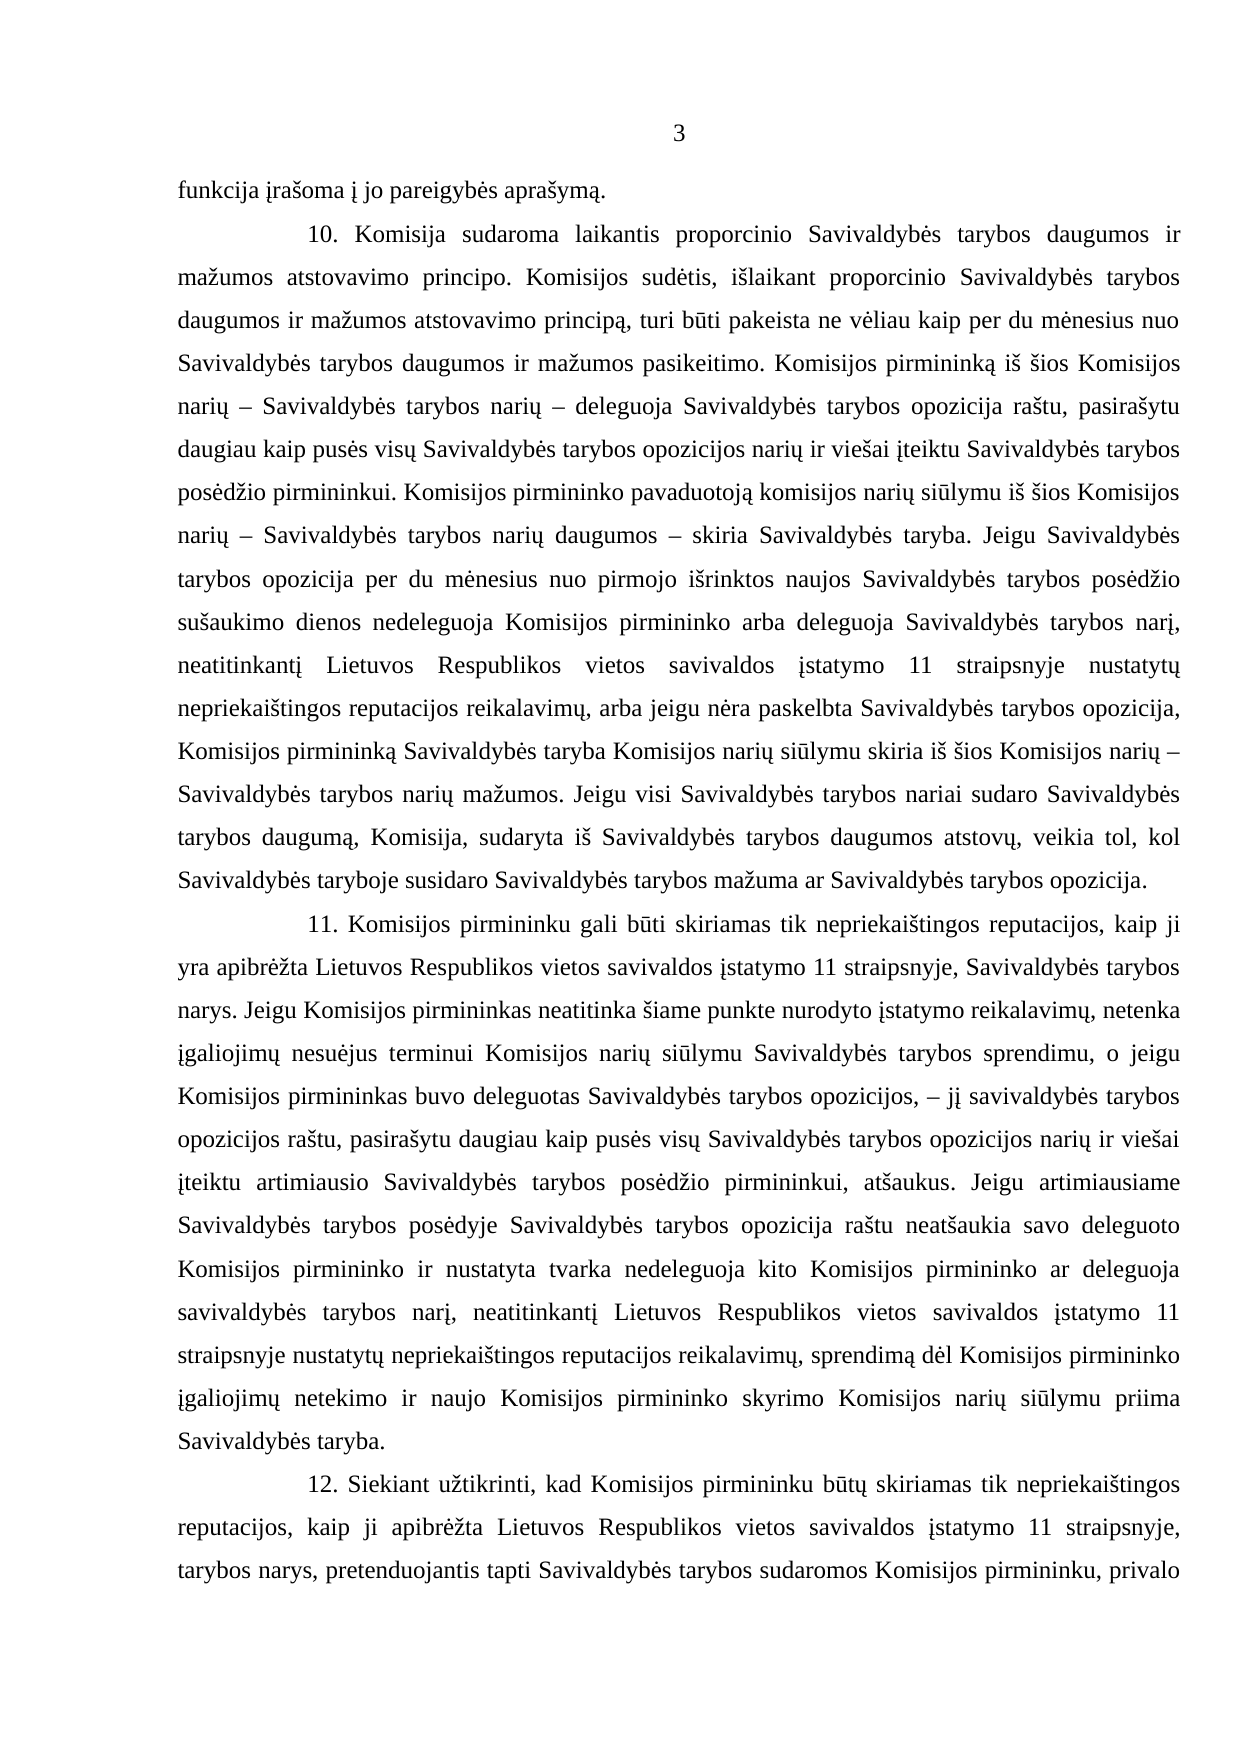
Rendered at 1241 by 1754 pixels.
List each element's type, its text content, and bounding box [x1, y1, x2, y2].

text 10. Komisija sudaroma laikantis proporcinio Savivaldybės tarybos daugumos ir mažumos atstovavimo principo. Komisijos sudėtis, išlaikant proporcinio Savivaldybės tarybos daugumos ir mažumos atstovavimo principą, turi būti pakeista ne vėliau kaip per du mėnesius nuo Savivaldybės tarybos daugumos ir mažumos pasikeitimo. Komisijos pirmininką iš šios Komisijos narių – Savivaldybės tarybos narių – deleguoja Savivaldybės tarybos opozicija raštu, pasirašytu daugiau kaip pusės visų Savivaldybės tarybos opozicijos narių ir viešai įteiktu Savivaldybės tarybos posėdžio pirmininkui. Komisijos pirmininko pavaduotoją komisijos narių siūlymu iš šios Komisijos narių – Savivaldybės tarybos narių daugumos – skiria Savivaldybės taryba. Jeigu Savivaldybės tarybos opozicija per du mėnesius nuo pirmojo išrinktos naujos Savivaldybės tarybos posėdžio sušaukimo dienos nedeleguoja Komisijos pirmininko arba deleguoja Savivaldybės tarybos narį, neatitinkantį Lietuvos Respublikos vietos savivaldos įstatymo 11 straipsnyje nustatytų nepriekaištingos reputacijos reikalavimų, arba jeigu nėra paskelbta Savivaldybės tarybos opozicija, Komisijos pirmininką Savivaldybės taryba Komisijos narių siūlymu skiria iš šios Komisijos narių – Savivaldybės tarybos narių mažumos. Jeigu visi Savivaldybės tarybos nariai sudaro Savivaldybės tarybos daugumą, Komisija, sudaryta iš Savivaldybės tarybos daugumos atstovų, veikia tol, kol Savivaldybės taryboje susidaro Savivaldybės tarybos mažuma ar Savivaldybės tarybos opozicija. [177, 219, 1181, 894]
text 12. Siekiant užtikrinti, kad Komisijos pirmininku būtų skiriamas tik nepriekaištingos reputacijos, kaip ji apibrėžta Lietuvos Respublikos vietos savivaldos įstatymo 11 straipsnyje, tarybos narys, pretenduojantis tapti Savivaldybės tarybos sudaromos Komisijos pirmininku, privalo [177, 1469, 1181, 1584]
text 11. Komisijos pirmininku gali būti skiriamas tik nepriekaištingos reputacijos, kaip ji yra apibrėžta Lietuvos Respublikos vietos savivaldos įstatymo 11 straipsnyje, Savivaldybės tarybos narys. Jeigu Komisijos pirmininkas neatitinka šiame punkte nurodyto įstatymo reikalavimų, netenka įgaliojimų nesuėjus terminui Komisijos narių siūlymu Savivaldybės tarybos sprendimu, o jeigu Komisijos pirmininkas buvo deleguotas Savivaldybės tarybos opozicijos, – jį savivaldybės tarybos opozicijos raštu, pasirašytu daugiau kaip pusės visų Savivaldybės tarybos opozicijos narių ir viešai įteiktu artimiausio Savivaldybės tarybos posėdžio pirmininkui, atšaukus. Jeigu artimiausiame Savivaldybės tarybos posėdyje Savivaldybės tarybos opozicija raštu neatšaukia savo deleguoto Komisijos pirmininko ir nustatyta tvarka nedeleguoja kito Komisijos pirmininko ar deleguoja savivaldybės tarybos narį, neatitinkantį Lietuvos Respublikos vietos savivaldos įstatymo 11 straipsnyje nustatytų nepriekaištingos reputacijos reikalavimų, sprendimą dėl Komisijos pirmininko įgaliojimų netekimo ir naujo Komisijos pirmininko skyrimo Komisijos narių siūlymu priima Savivaldybės taryba. [177, 909, 1181, 1455]
text funkcija įrašoma į jo pareigybės aprašymą. [177, 176, 1181, 204]
